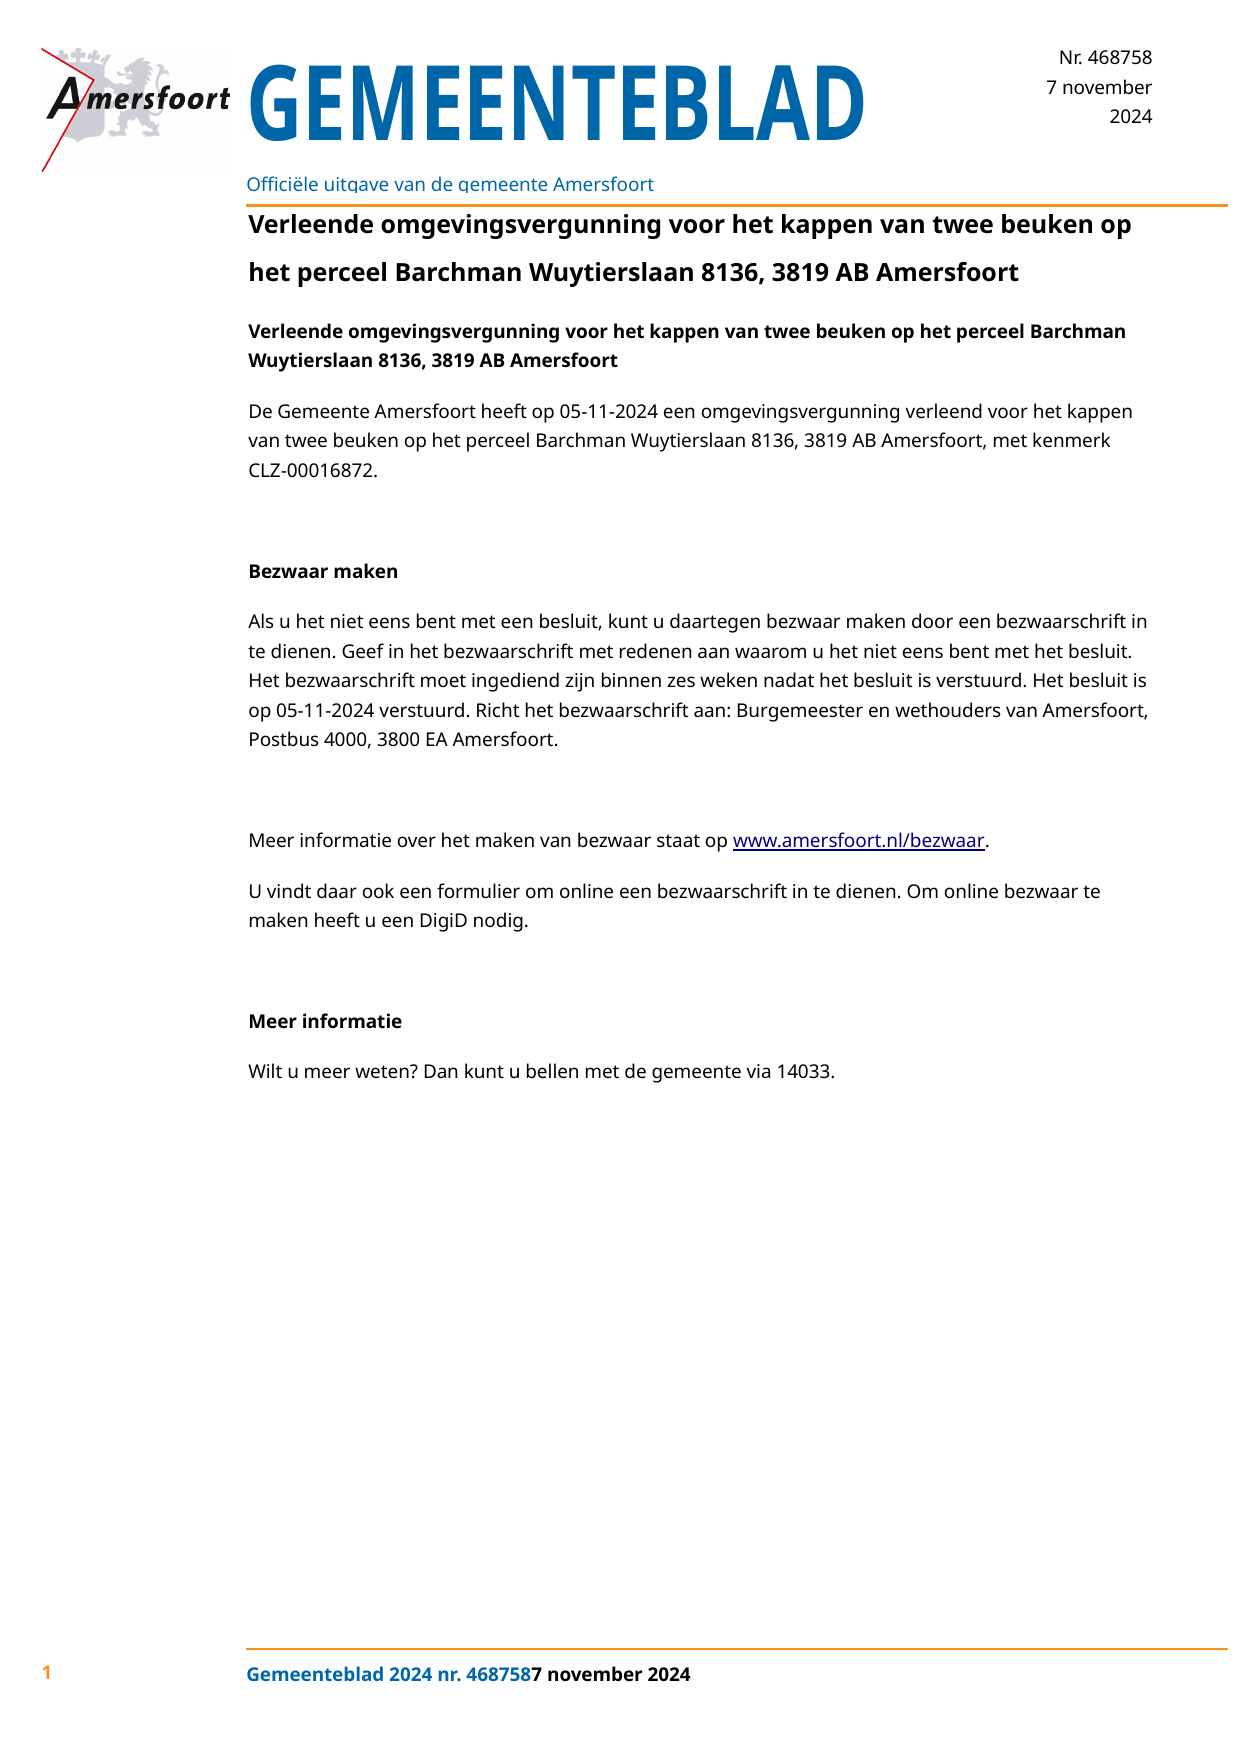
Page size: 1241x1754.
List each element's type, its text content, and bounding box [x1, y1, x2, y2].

text Meer informatie [248, 1008, 1152, 1034]
text Verleende omgevingsvergunning voor het kappen van twee beuken op het perceel Barchman Wuytierslaan 8136, 3819 AB Amersfoort [248, 318, 1152, 373]
picture [41, 47, 231, 172]
text Wilt u meer weten? Dan kunt u bellen met de gemeente via 14033. [248, 1059, 1152, 1084]
text De Gemeente Amersfoort heeft op 05-11-2024 een omgevingsvergunning verleend voor het kappen van twee beuken op het perceel Barchman Wuytierslaan 8136, 3819 AB Amersfoort, met kenmerk CLZ-00016872. [248, 398, 1152, 483]
text Verleende omgevingsvergunning voor het kappen van twee beuken op het perceel Barchman Wuytierslaan 8136, 3819 AB Amersfoort [248, 207, 1152, 288]
text Als u het niet eens bent met een besluit, kunt u daartegen bezwaar maken door een bezwaarschrift in te dienen. Geef in het bezwaarschrift met redenen aan waarom u het niet eens bent met het besluit. Het bezwaarschrift moet ingediend zijn binnen zes weken nadat het besluit is verstuurd. Het besluit is op 05-11-2024 verstuurd. Richt het bezwaarschrift aan: Burgemeester en wethouders van Amersfoort, Postbus 4000, 3800 EA Amersfoort. [248, 608, 1152, 752]
text Meer informatie over het maken van bezwaar staat op www.amersfoort.nl/bezwaar. [248, 827, 1152, 853]
text U vindt daar ook een formulier om online een bezwaarschrift in te dienen. Om online bezwaar te maken heeft u een DigiD nodig. [248, 878, 1152, 933]
text Bezwaar maken [248, 558, 1152, 584]
